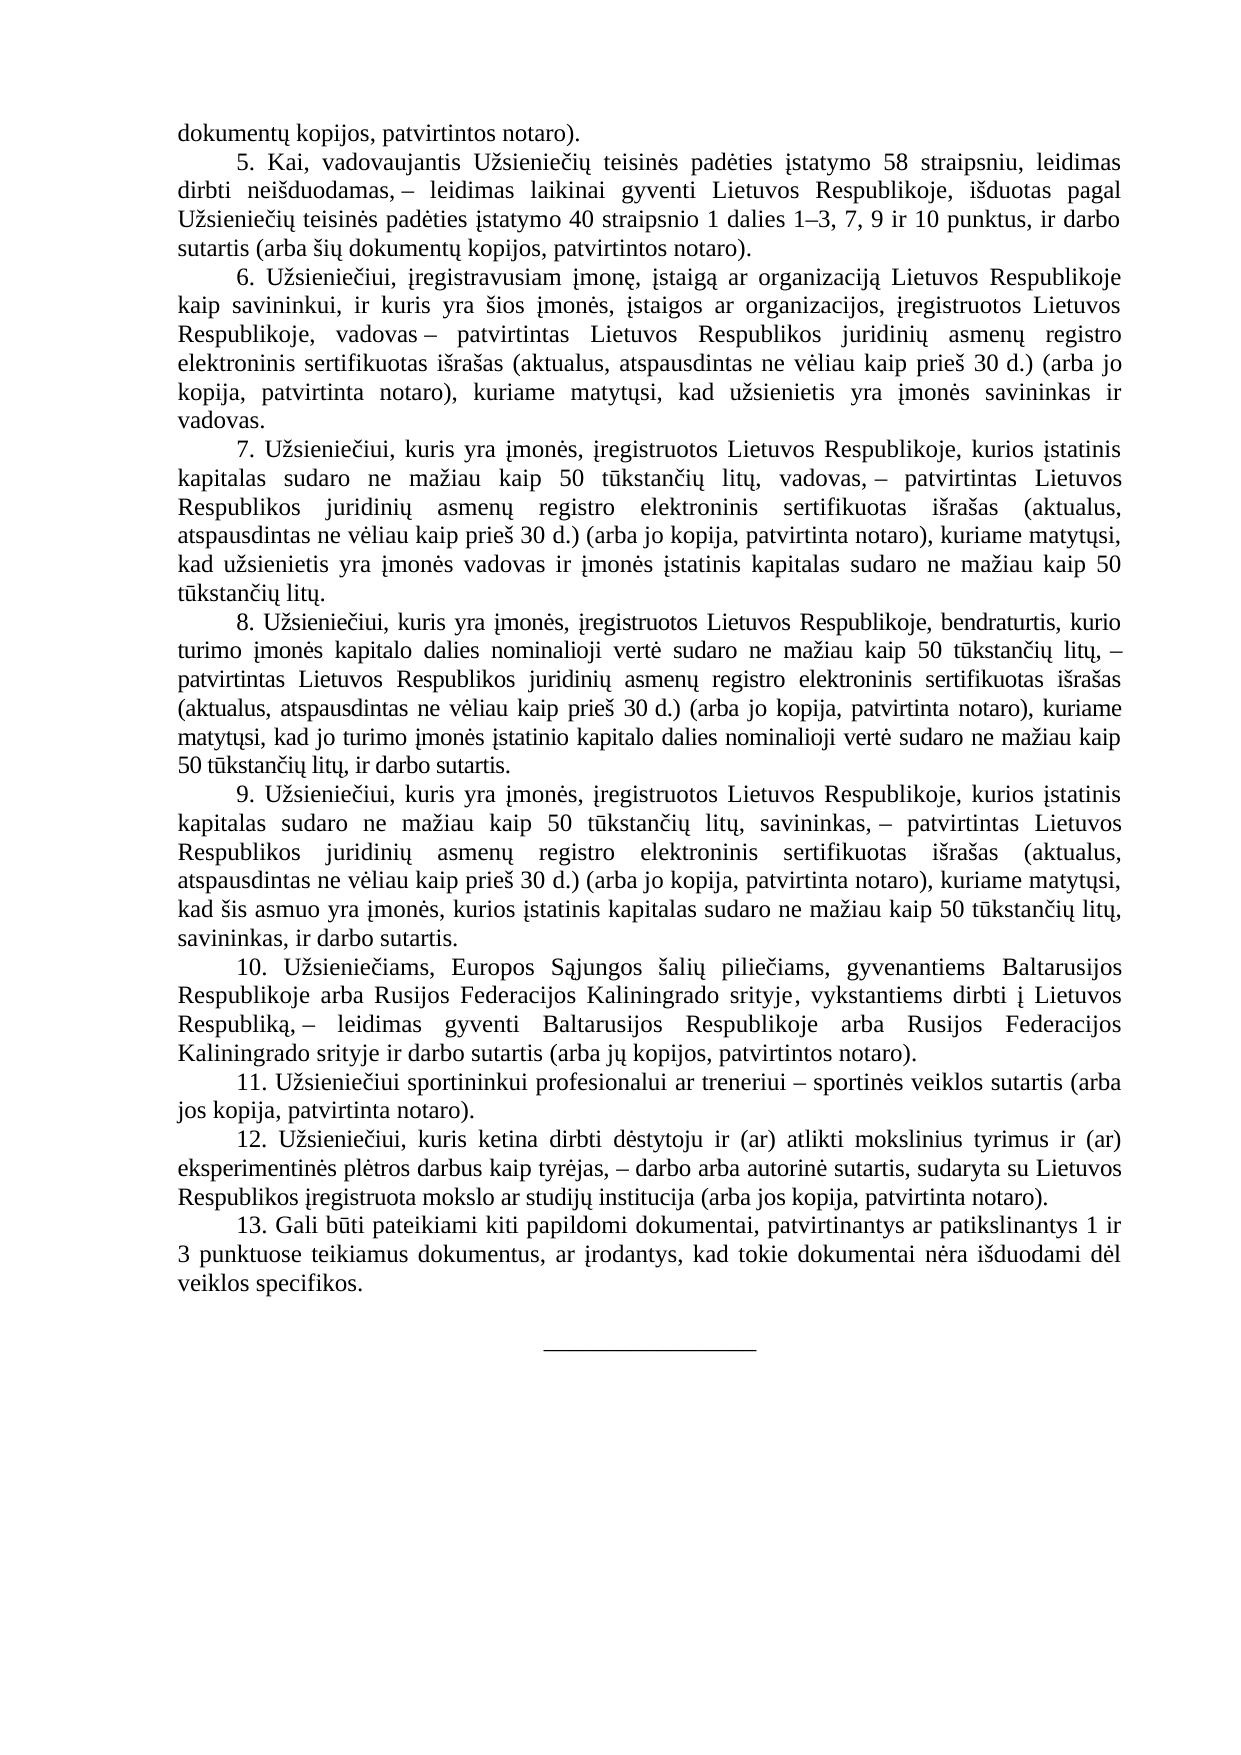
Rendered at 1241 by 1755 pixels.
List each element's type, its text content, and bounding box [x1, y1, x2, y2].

text 11. Užsieniečiui sportininkui profesionalui ar treneriui – sportinės veiklos sutartis (arba jos kopija, patvirtinta notaro). [177, 1067, 1122, 1124]
text 8. Užsieniečiui, kuris yra įmonės, įregistruotos Lietuvos Respublikoje, bendraturtis, kurio turimo įmonės kapitalo dalies nominalioji vertė sudaro ne mažiau kaip 50 tūkstančių litų, – patvirtintas Lietuvos Respublikos juridinių asmenų registro elektroninis sertifikuotas išrašas (aktualus, atspausdintas ne vėliau kaip prieš 30 d.) (arba jo kopija, patvirtinta notaro), kuriame matytųsi, kad jo turimo įmonės įstatinio kapitalo dalies nominalioji vertė sudaro ne mažiau kaip 50 tūkstančių litų, ir darbo sutartis. [177, 607, 1122, 779]
text 10. Užsieniečiams, Europos Sąjungos šalių piliečiams, gyvenantiems Baltarusijos Respublikoje arba Rusijos Federacijos Kaliningrado srityje, vykstantiems dirbti į Lietuvos Respubliką, – leidimas gyventi Baltarusijos Respublikoje arba Rusijos Federacijos Kaliningrado srityje ir darbo sutartis (arba jų kopijos, patvirtintos notaro). [177, 952, 1122, 1067]
text 9. Užsieniečiui, kuris yra įmonės, įregistruotos Lietuvos Respublikoje, kurios įstatinis kapitalas sudaro ne mažiau kaip 50 tūkstančių litų, savininkas, – patvirtintas Lietuvos Respublikos juridinių asmenų registro elektroninis sertifikuotas išrašas (aktualus, atspausdintas ne vėliau kaip prieš 30 d.) (arba jo kopija, patvirtinta notaro), kuriame matytųsi, kad šis asmuo yra įmonės, kurios įstatinis kapitalas sudaro ne mažiau kaip 50 tūkstančių litų, savininkas, ir darbo sutartis. [177, 779, 1122, 952]
text 5. Kai, vadovaujantis Užsieniečių teisinės padėties įstatymo 58 straipsniu, leidimas dirbti neišduodamas, – leidimas laikinai gyventi Lietuvos Respublikoje, išduotas pagal Užsieniečių teisinės padėties įstatymo 40 straipsnio 1 dalies 1–3, 7, 9 ir 10 punktus, ir darbo sutartis (arba šių dokumentų kopijos, patvirtintos notaro). [177, 147, 1122, 262]
text 12. Užsieniečiui, kuris ketina dirbti dėstytoju ir (ar) atlikti mokslinius tyrimus ir (ar) eksperimentinės plėtros darbus kaip tyrėjas, – darbo arba autorinė sutartis, sudaryta su Lietuvos Respublikos įregistruota mokslo ar studijų institucija (arba jos kopija, patvirtinta notaro). [177, 1124, 1122, 1211]
text 6. Užsieniečiui, įregistravusiam įmonę, įstaigą ar organizaciją Lietuvos Respublikoje kaip savininkui, ir kuris yra šios įmonės, įstaigos ar organizacijos, įregistruotos Lietuvos Respublikoje, vadovas – patvirtintas Lietuvos Respublikos juridinių asmenų registro elektroninis sertifikuotas išrašas (aktualus, atspausdintas ne vėliau kaip prieš 30 d.) (arba jo kopija, patvirtinta notaro), kuriame matytųsi, kad užsienietis yra įmonės savininkas ir vadovas. [177, 262, 1122, 434]
text _________________ [177, 1326, 1122, 1354]
text 13. Gali būti pateikiami kiti papildomi dokumentai, patvirtinantys ar patikslinantys 1 ir 3 punktuose teikiamus dokumentus, ar įrodantys, kad tokie dokumentai nėra išduodami dėl veiklos specifikos. [177, 1211, 1122, 1297]
text 7. Užsieniečiui, kuris yra įmonės, įregistruotos Lietuvos Respublikoje, kurios įstatinis kapitalas sudaro ne mažiau kaip 50 tūkstančių litų, vadovas, – patvirtintas Lietuvos Respublikos juridinių asmenų registro elektroninis sertifikuotas išrašas (aktualus, atspausdintas ne vėliau kaip prieš 30 d.) (arba jo kopija, patvirtinta notaro), kuriame matytųsi, kad užsienietis yra įmonės vadovas ir įmonės įstatinis kapitalas sudaro ne mažiau kaip 50 tūkstančių litų. [177, 434, 1122, 607]
text dokumentų kopijos, patvirtintos notaro). [177, 118, 1122, 147]
